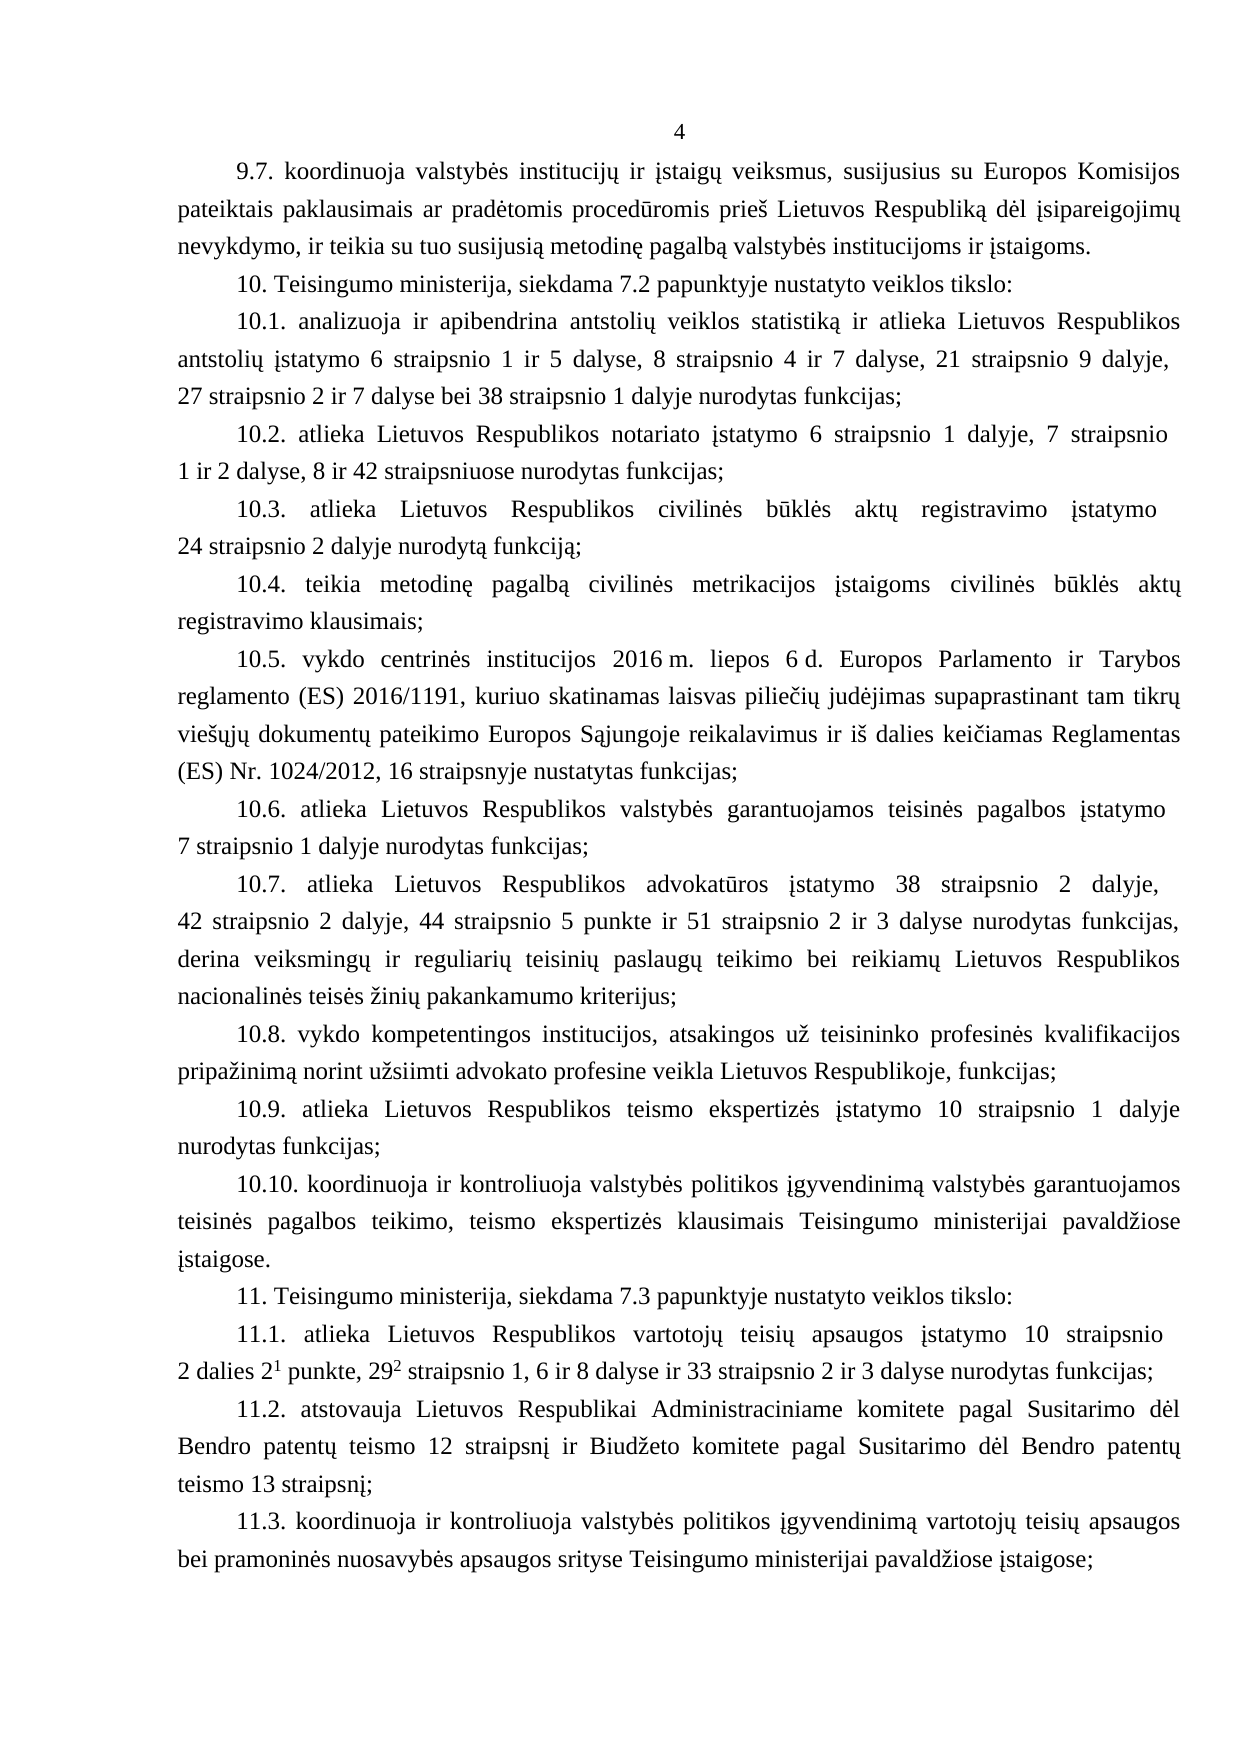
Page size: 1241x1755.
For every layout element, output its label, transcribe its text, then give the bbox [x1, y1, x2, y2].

text 10.1. analizuoja ir apibendrina antstolių veiklos statistiką ir atlieka Lietuvos Respublikos antstolių įstatymo 6 straipsnio 1 ir 5 dalyse, 8 straipsnio 4 ir 7 dalyse, 21 straipsnio 9 dalyje, 27 straipsnio 2 ir 7 dalyse bei 38 straipsnio 1 dalyje nurodytas funkcijas; [177, 298, 1181, 410]
text 10.6. atlieka Lietuvos Respublikos valstybės garantuojamos teisinės pagalbos įstatymo 7 straipsnio 1 dalyje nurodytas funkcijas; [177, 785, 1181, 860]
text 11. Teisingumo ministerija, siekdama 7.3 papunktyje nustatyto veiklos tikslo: [177, 1273, 1181, 1310]
text 10.3. atlieka Lietuvos Respublikos civilinės būklės aktų registravimo įstatymo 24 straipsnio 2 dalyje nurodytą funkciją; [177, 485, 1181, 560]
text 10. Teisingumo ministerija, siekdama 7.2 papunktyje nustatyto veiklos tikslo: [177, 260, 1181, 298]
text 11.1. atlieka Lietuvos Respublikos vartotojų teisių apsaugos įstatymo 10 straipsnio 2 dalies 21 punkte, 292 straipsnio 1, 6 ir 8 dalyse ir 33 straipsnio 2 ir 3 dalyse nurodytas funkcijas; [177, 1310, 1181, 1385]
text 10.4. teikia metodinę pagalbą civilinės metrikacijos įstaigoms civilinės būklės aktų registravimo klausimais; [177, 560, 1181, 635]
text 10.10. koordinuoja ir kontroliuoja valstybės politikos įgyvendinimą valstybės garantuojamos teisinės pagalbos teikimo, teismo ekspertizės klausimais Teisingumo ministerijai pavaldžiose įstaigose. [177, 1160, 1181, 1273]
text 11.2. atstovauja Lietuvos Respublikai Administraciniame komitete pagal Susitarimo dėl Bendro patentų teismo 12 straipsnį ir Biudžeto komitete pagal Susitarimo dėl Bendro patentų teismo 13 straipsnį; [177, 1385, 1181, 1498]
text 10.5. vykdo centrinės institucijos 2016 m. liepos 6 d. Europos Parlamento ir Tarybos reglamento (ES) 2016/1191, kuriuo skatinamas laisvas piliečių judėjimas supaprastinant tam tikrų viešųjų dokumentų pateikimo Europos Sąjungoje reikalavimus ir iš dalies keičiamas Reglamentas (ES) Nr. 1024/2012, 16 straipsnyje nustatytas funkcijas; [177, 635, 1181, 785]
text 10.8. vykdo kompetentingos institucijos, atsakingos už teisininko profesinės kvalifikacijos pripažinimą norint užsiimti advokato profesine veikla Lietuvos Respublikoje, funkcijas; [177, 1010, 1181, 1085]
text 9.7. koordinuoja valstybės institucijų ir įstaigų veiksmus, susijusius su Europos Komisijos pateiktais paklausimais ar pradėtomis procedūromis prieš Lietuvos Respubliką dėl įsipareigojimų nevykdymo, ir teikia su tuo susijusią metodinę pagalbą valstybės institucijoms ir įstaigoms. [177, 148, 1181, 260]
text 11.3. koordinuoja ir kontroliuoja valstybės politikos įgyvendinimą vartotojų teisių apsaugos bei pramoninės nuosavybės apsaugos srityse Teisingumo ministerijai pavaldžiose įstaigose; [177, 1498, 1181, 1573]
text 10.7. atlieka Lietuvos Respublikos advokatūros įstatymo 38 straipsnio 2 dalyje, 42 straipsnio 2 dalyje, 44 straipsnio 5 punkte ir 51 straipsnio 2 ir 3 dalyse nurodytas funkcijas, derina veiksmingų ir reguliarių teisinių paslaugų teikimo bei reikiamų Lietuvos Respublikos nacionalinės teisės žinių pakankamumo kriterijus; [177, 860, 1181, 1010]
text 10.9. atlieka Lietuvos Respublikos teismo ekspertizės įstatymo 10 straipsnio 1 dalyje nurodytas funkcijas; [177, 1085, 1181, 1160]
text 10.2. atlieka Lietuvos Respublikos notariato įstatymo 6 straipsnio 1 dalyje, 7 straipsnio 1 ir 2 dalyse, 8 ir 42 straipsniuose nurodytas funkcijas; [177, 410, 1181, 485]
